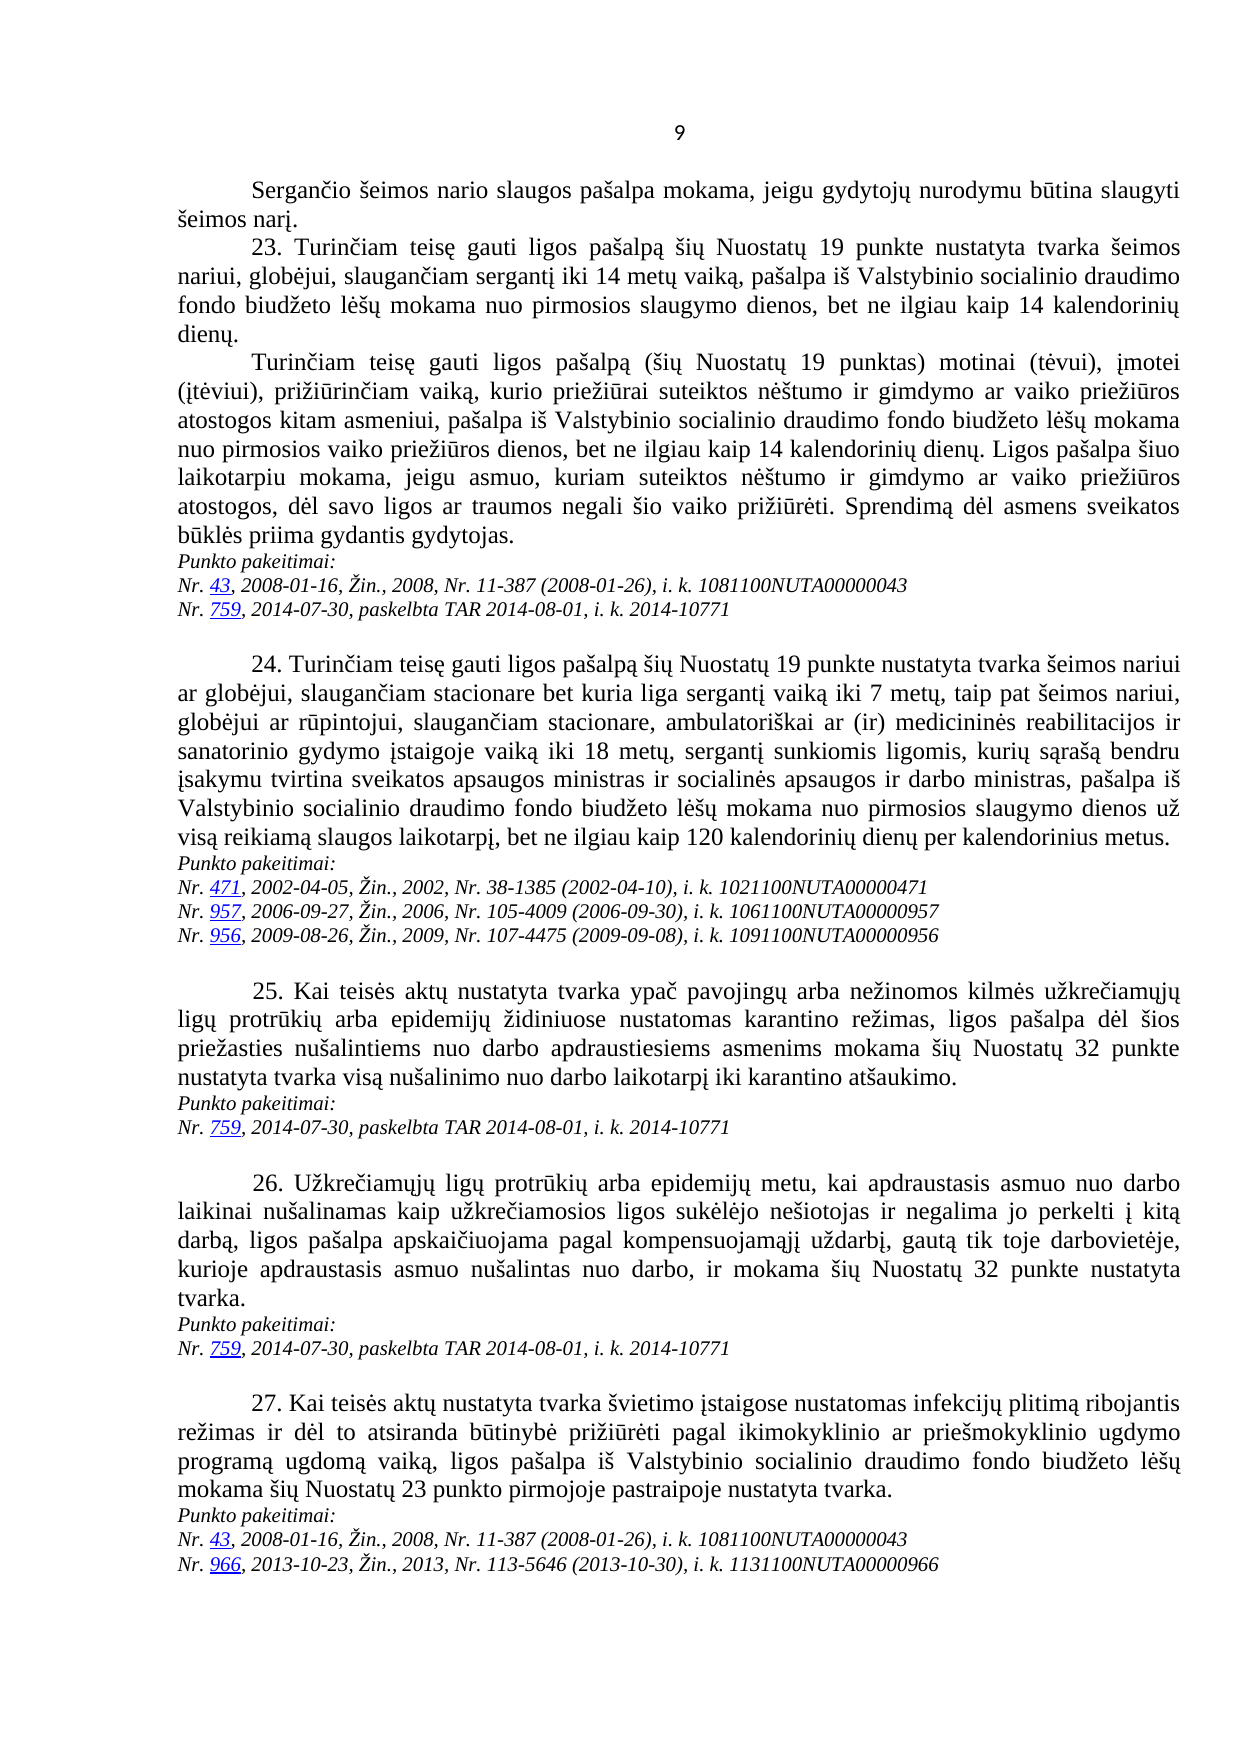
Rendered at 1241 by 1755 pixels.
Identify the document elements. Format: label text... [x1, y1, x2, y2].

text Punkto pakeitimai: [177, 549, 1181, 573]
text Nr. 956, 2009-08-26, Žin., 2009, Nr. 107-4475 (2009-09-08), i. k. 1091100NUTA00000956 [177, 923, 1181, 947]
text Punkto pakeitimai: [177, 1311, 1181, 1336]
text 27. Kai teisės aktų nustatyta tvarka švietimo įstaigose nustatomas infekcijų plitimą ribojantis režimas ir dėl to atsiranda būtinybė prižiūrėti pagal ikimokyklinio ar priešmokyklinio ugdymo programą ugdomą vaiką, ligos pašalpa iš Valstybinio socialinio draudimo fondo biudžeto lėšų mokama šių Nuostatų 23 punkto pirmojoje pastraipoje nustatyta tvarka. [177, 1388, 1181, 1503]
text Nr. 759, 2014-07-30, paskelbta TAR 2014-08-01, i. k. 2014-10771 [177, 1115, 1181, 1139]
text Sergančio šeimos nario slaugos pašalpa mokama, jeigu gydytojų nurodymu būtina slaugyti šeimos narį. [177, 175, 1181, 232]
text Nr. 957, 2006-09-27, Žin., 2006, Nr. 105-4009 (2006-09-30), i. k. 1061100NUTA00000957 [177, 899, 1181, 923]
text Nr. 43, 2008-01-16, Žin., 2008, Nr. 11-387 (2008-01-26), i. k. 1081100NUTA00000043 [177, 1527, 1181, 1551]
text Nr. 759, 2014-07-30, paskelbta TAR 2014-08-01, i. k. 2014-10771 [177, 597, 1181, 621]
text 26. Užkrečiamųjų ligų protrūkių arba epidemijų metu, kai apdraustasis asmuo nuo darbo laikinai nušalinamas kaip užkrečiamosios ligos sukėlėjo nešiotojas ir negalima jo perkelti į kitą darbą, ligos pašalpa apskaičiuojama pagal kompensuojamąjį uždarbį, gautą tik toje darbovietėje, kurioje apdraustasis asmuo nušalintas nuo darbo, ir mokama šių Nuostatų 32 punkte nustatyta tvarka. [177, 1168, 1181, 1311]
text 25. Kai teisės aktų nustatyta tvarka ypač pavojingų arba nežinomos kilmės užkrečiamųjų ligų protrūkių arba epidemijų židiniuose nustatomas karantino režimas, ligos pašalpa dėl šios priežasties nušalintiems nuo darbo apdraustiesiems asmenims mokama šių Nuostatų 32 punkte nustatyta tvarka visą nušalinimo nuo darbo laikotarpį iki karantino atšaukimo. [177, 976, 1181, 1091]
text Turinčiam teisę gauti ligos pašalpą (šių Nuostatų 19 punktas) motinai (tėvui), įmotei (įtėviui), prižiūrinčiam vaiką, kurio priežiūrai suteiktos nėštumo ir gimdymo ar vaiko priežiūros atostogos kitam asmeniui, pašalpa iš Valstybinio socialinio draudimo fondo biudžeto lėšų mokama nuo pirmosios vaiko priežiūros dienos, bet ne ilgiau kaip 14 kalendorinių dienų. Ligos pašalpa šiuo laikotarpiu mokama, jeigu asmuo, kuriam suteiktos nėštumo ir gimdymo ar vaiko priežiūros atostogos, dėl savo ligos ar traumos negali šio vaiko prižiūrėti. Sprendimą dėl asmens sveikatos būklės priima gydantis gydytojas. [177, 347, 1181, 549]
text Nr. 966, 2013-10-23, Žin., 2013, Nr. 113-5646 (2013-10-30), i. k. 1131100NUTA00000966 [177, 1551, 1181, 1576]
text Nr. 471, 2002-04-05, Žin., 2002, Nr. 38-1385 (2002-04-10), i. k. 1021100NUTA00000471 [177, 875, 1181, 899]
text Punkto pakeitimai: [177, 1091, 1181, 1115]
text 23. Turinčiam teisę gauti ligos pašalpą šių Nuostatų 19 punkte nustatyta tvarka šeimos nariui, globėjui, slaugančiam sergantį iki 14 metų vaiką, pašalpa iš Valstybinio socialinio draudimo fondo biudžeto lėšų mokama nuo pirmosios slaugymo dienos, bet ne ilgiau kaip 14 kalendorinių dienų. [177, 232, 1181, 347]
text Nr. 759, 2014-07-30, paskelbta TAR 2014-08-01, i. k. 2014-10771 [177, 1336, 1181, 1359]
text Punkto pakeitimai: [177, 1503, 1181, 1527]
text 24. Turinčiam teisę gauti ligos pašalpą šių Nuostatų 19 punkte nustatyta tvarka šeimos nariui ar globėjui, slaugančiam stacionare bet kuria liga sergantį vaiką iki 7 metų, taip pat šeimos nariui, globėjui ar rūpintojui, slaugančiam stacionare, ambulatoriškai ar (ir) medicininės reabilitacijos ir sanatorinio gydymo įstaigoje vaiką iki 18 metų, sergantį sunkiomis ligomis, kurių sąrašą bendru įsakymu tvirtina sveikatos apsaugos ministras ir socialinės apsaugos ir darbo ministras, pašalpa iš Valstybinio socialinio draudimo fondo biudžeto lėšų mokama nuo pirmosios slaugymo dienos už visą reikiamą slaugos laikotarpį, bet ne ilgiau kaip 120 kalendorinių dienų per kalendorinius metus. [177, 649, 1181, 851]
text Punkto pakeitimai: [177, 851, 1181, 875]
text Nr. 43, 2008-01-16, Žin., 2008, Nr. 11-387 (2008-01-26), i. k. 1081100NUTA00000043 [177, 573, 1181, 597]
